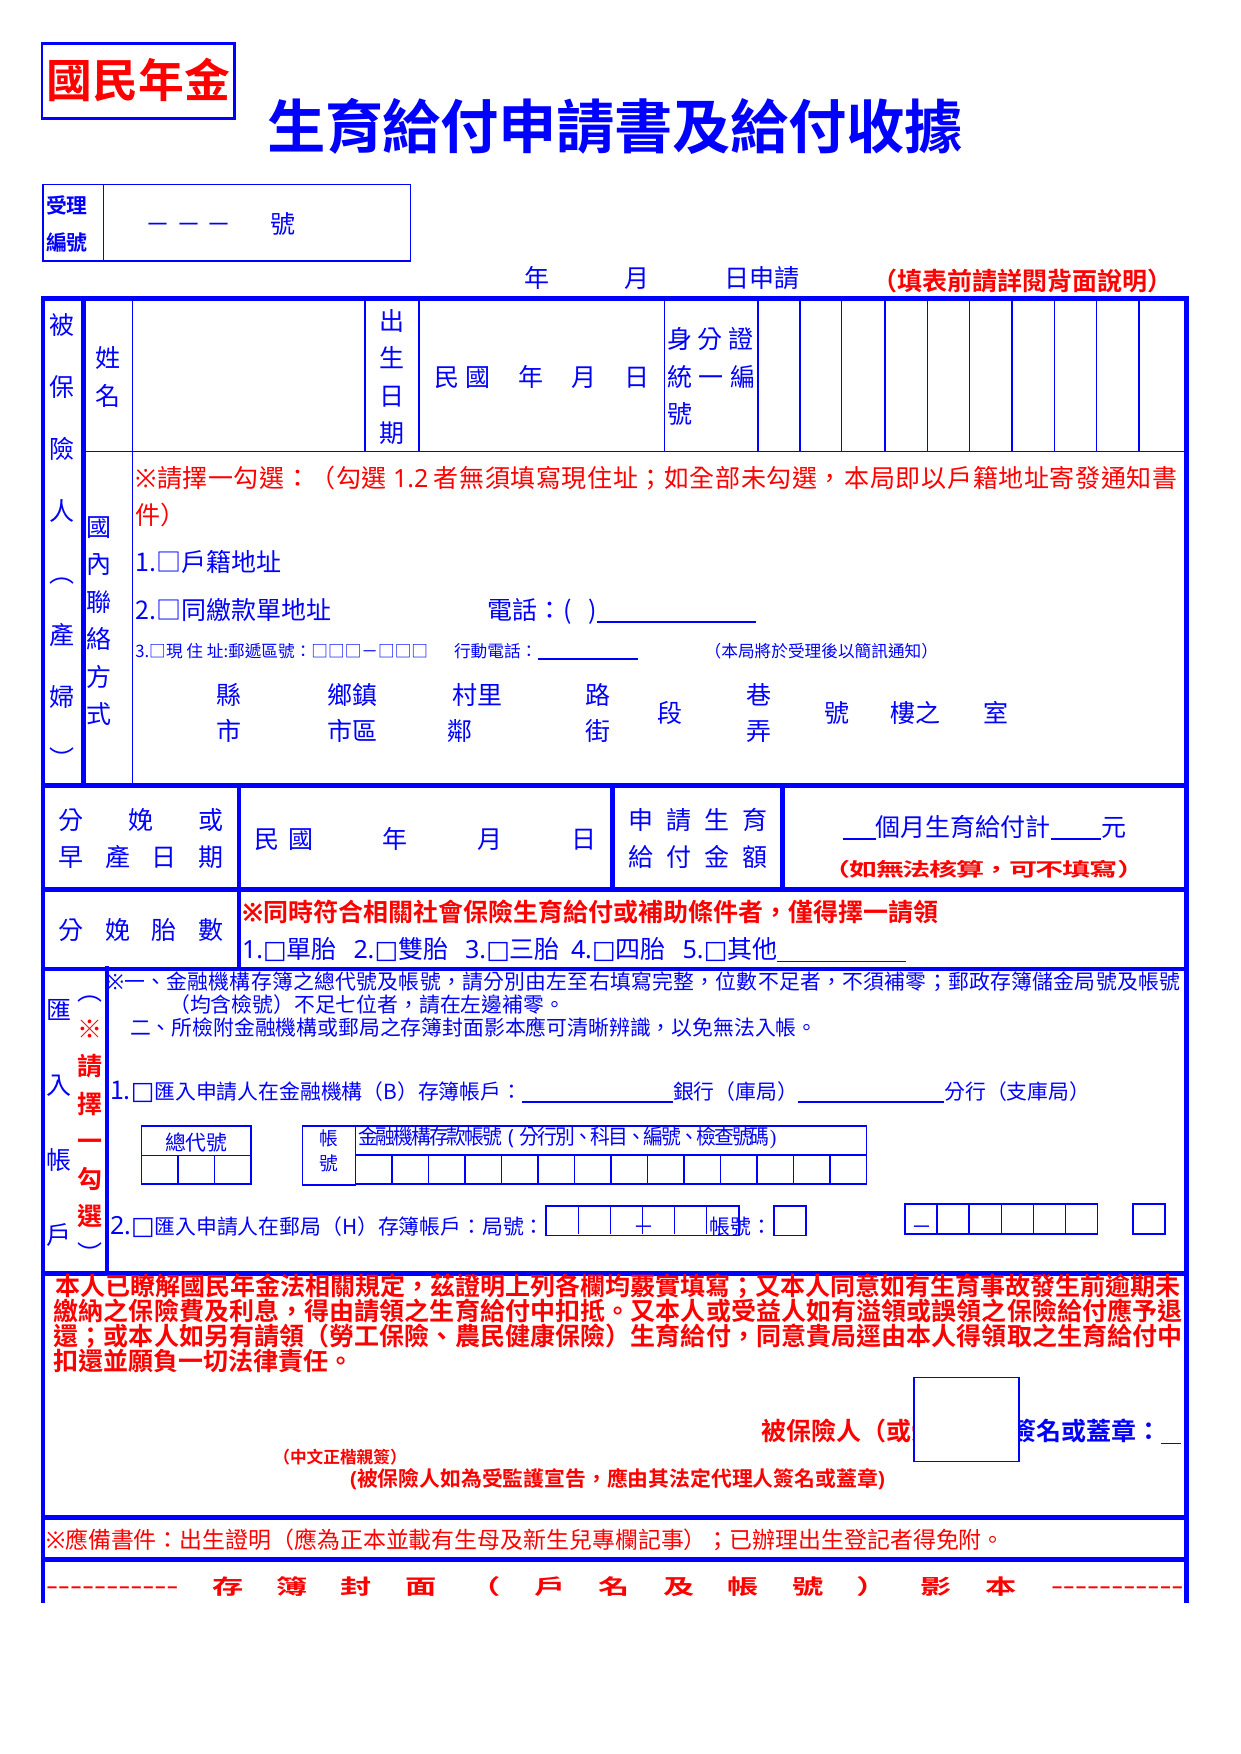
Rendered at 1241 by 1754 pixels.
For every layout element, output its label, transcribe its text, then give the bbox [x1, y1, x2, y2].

table_cell 匯 入 帳 戶 [45, 971, 72, 1271]
table_cell ※應備書件：出生證明（應為正本並載有生母及新生兒專欄記事）；已辦理出生登記者得免附。 [45, 1520, 1184, 1557]
table_cell 民國 年 月 日 [241, 788, 610, 887]
text 國民年金 [43, 45, 233, 111]
table_header 室 [951, 673, 1019, 746]
table_cell 姓 名 [86, 301, 132, 451]
table_cell [1175, 260, 1187, 296]
table_cell 被保險人（產婦） [45, 301, 81, 783]
table_header 年 月 日申請 [419, 184, 838, 296]
table_cell 身分證 統一編號 [665, 301, 757, 451]
table_cell [801, 301, 841, 451]
table_cell [886, 301, 927, 451]
table_cell [842, 301, 884, 451]
table_cell ※請擇一勾選：（勾選1.2者無須填寫現住址；如全部未勾選，本局即以戶籍地址寄發通知書件） 1.□戶籍地址 2.□同繳款單地址 電話：( ) 3.□現 住 址:郵遞區號：□□□－□□□ 行動電話： （本局將於受理後以簡訊通知） [133, 452, 1184, 783]
table_cell 分娩或 早產日期 [45, 788, 237, 887]
table_cell ※同時符合相關社會保險生育給付或補助條件者，僅得擇一請領 1.□單胎 2.□雙胎 3.□三胎 4.□四胎 5.□其他 [241, 892, 1184, 966]
table_header 段 [622, 673, 693, 746]
table_cell 民國 年 月 日 [420, 301, 664, 451]
table_header 路 [514, 673, 622, 709]
table_cell 分娩胎數 [45, 892, 237, 966]
table_header 村里 [388, 673, 514, 709]
table_header 號 [782, 673, 861, 746]
table_header 縣 [135, 673, 253, 709]
table_cell 申請生育 給付金額 [615, 788, 780, 887]
table_header 樓之 [861, 673, 951, 746]
table_cell [133, 301, 364, 451]
table_cell 市區 [253, 709, 388, 746]
table_cell ︵※請擇一勾選︶ [72, 971, 105, 1271]
table_cell [928, 301, 969, 451]
table_cell [43, 262, 411, 296]
table_header 巷 [693, 673, 782, 709]
table_cell 本人已瞭解國民年金法相關規定，茲證明上列各欄均覈實填寫；又本人同意如有生育事故發生前逾期未繳納之保險費及利息，得由請領之生育給付中扣抵。又本人或受益人如有溢領或誤領之保險給付應予退還；或本人如另有請領（勞工保險、農民健康保險）生育給付，同意貴局逕由本人得領取之生育給付中扣還並願負一切法律責任。 被保險人（或受益人）簽名或蓋章：­­­­­­­­­­­­­­­­ （中文正楷親簽） (被保險人如為受監護宣告，應由其法定代理人簽名或蓋章) [45, 1276, 1184, 1515]
table_cell [1140, 301, 1184, 451]
table_header 鄉鎮 [253, 673, 388, 709]
table_cell 鄰 [388, 709, 514, 746]
table_header － － － 號 [104, 185, 410, 260]
table_cell -----------存簿封面（戶名及帳號）影本----------- [45, 1562, 1184, 1603]
table_cell [1055, 301, 1096, 451]
table_cell [759, 301, 799, 451]
table_header [1175, 184, 1187, 260]
table_header （填表前請詳閱背面說明） [838, 184, 1175, 296]
table_cell 出生 日期 [366, 301, 418, 451]
table_cell [1097, 301, 1138, 451]
table_cell 街 [514, 709, 622, 746]
text 生育給付申請書及給付收據 [29, 80, 1200, 165]
table_cell 國內聯絡方式 [86, 452, 132, 783]
table_header [411, 184, 419, 260]
table_cell [411, 260, 419, 296]
table_cell [1013, 301, 1054, 451]
table_cell ※一、金融機構存簿之總代號及帳號，請分別由左至右填寫完整，位數不足者，不須補零；郵政存簿儲金局號及帳號（均含檢號）不足七位者，請在左邊補零。 二、所檢附金融機構或郵局之存簿封面影本應可清晰辨識，以免無法入帳。 1.□匯入申請人在金融機構（B）存簿帳戶： 銀行（庫局） 分行（支庫局） 2.□匯入申請人在郵局（H）存簿帳戶：局號： － 帳號： － [109, 971, 1184, 1271]
table_cell 市 [135, 709, 253, 746]
table_header 受理編號 [44, 185, 103, 260]
table_cell 弄 [693, 709, 782, 746]
table_cell [970, 301, 1011, 451]
table_cell 個月生育給付計 元 （如無法核算，可不填寫） [785, 788, 1184, 887]
